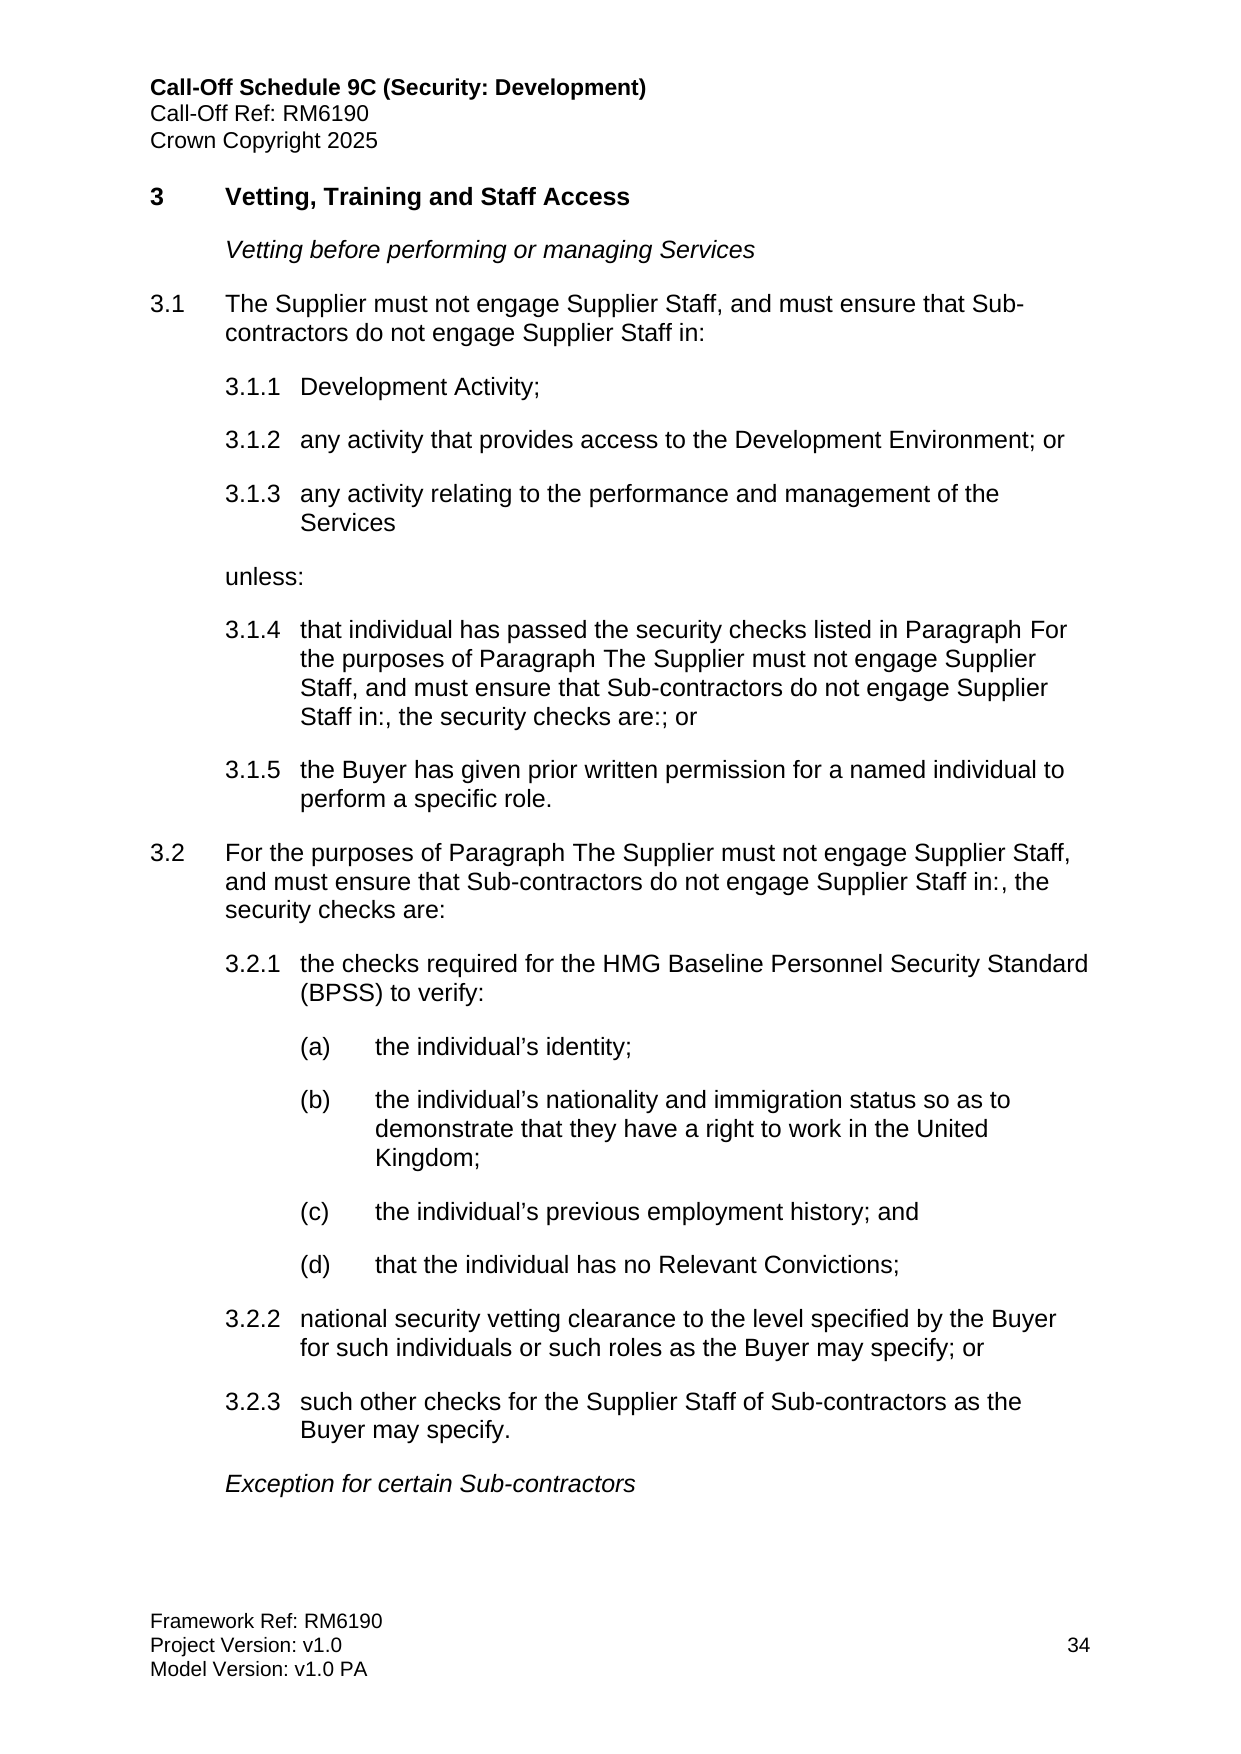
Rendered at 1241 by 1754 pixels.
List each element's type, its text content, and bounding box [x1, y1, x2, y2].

list the individual’s previous employment history; and [300, 1197, 1091, 1225]
list the checks required for the HMG Baseline Personnel Security Standard (BPSS) to verify: [225, 949, 1091, 1007]
list such other checks for the Supplier Staff of Sub-contractors as the Buyer may specify. [225, 1387, 1091, 1444]
list that the individual has no Relevant Convictions; [300, 1250, 1091, 1279]
list Vetting, Training and Staff Access [150, 182, 1091, 210]
list unless: [225, 562, 1091, 590]
list Development Activity; [225, 372, 1091, 400]
list Vetting before performing or managing Services [225, 235, 1091, 264]
list the individual’s nationality and immigration status so as to demonstrate that they have a right to work in the United Kingdom; [300, 1085, 1091, 1172]
list national security vetting clearance to the level specified by the Buyer for such individuals or such roles as the Buyer may specify; or [225, 1304, 1091, 1362]
list any activity that provides access to the Development Environment; or [225, 425, 1091, 454]
list any activity relating to the performance and management of the Services [225, 479, 1091, 537]
list the individual’s identity; [300, 1032, 1091, 1060]
list Exception for certain Sub-contractors [225, 1469, 1091, 1498]
list For the purposes of Paragraph 3.1, the security checks are: [150, 838, 1091, 924]
list that individual has passed the security checks listed in Paragraph 3.2; or [225, 615, 1091, 730]
list The Supplier must not engage Supplier Staff, and must ensure that Sub-contractors do not engage Supplier Staff in: [150, 289, 1091, 347]
list the Buyer has given prior written permission for a named individual to perform a specific role. [225, 755, 1091, 813]
